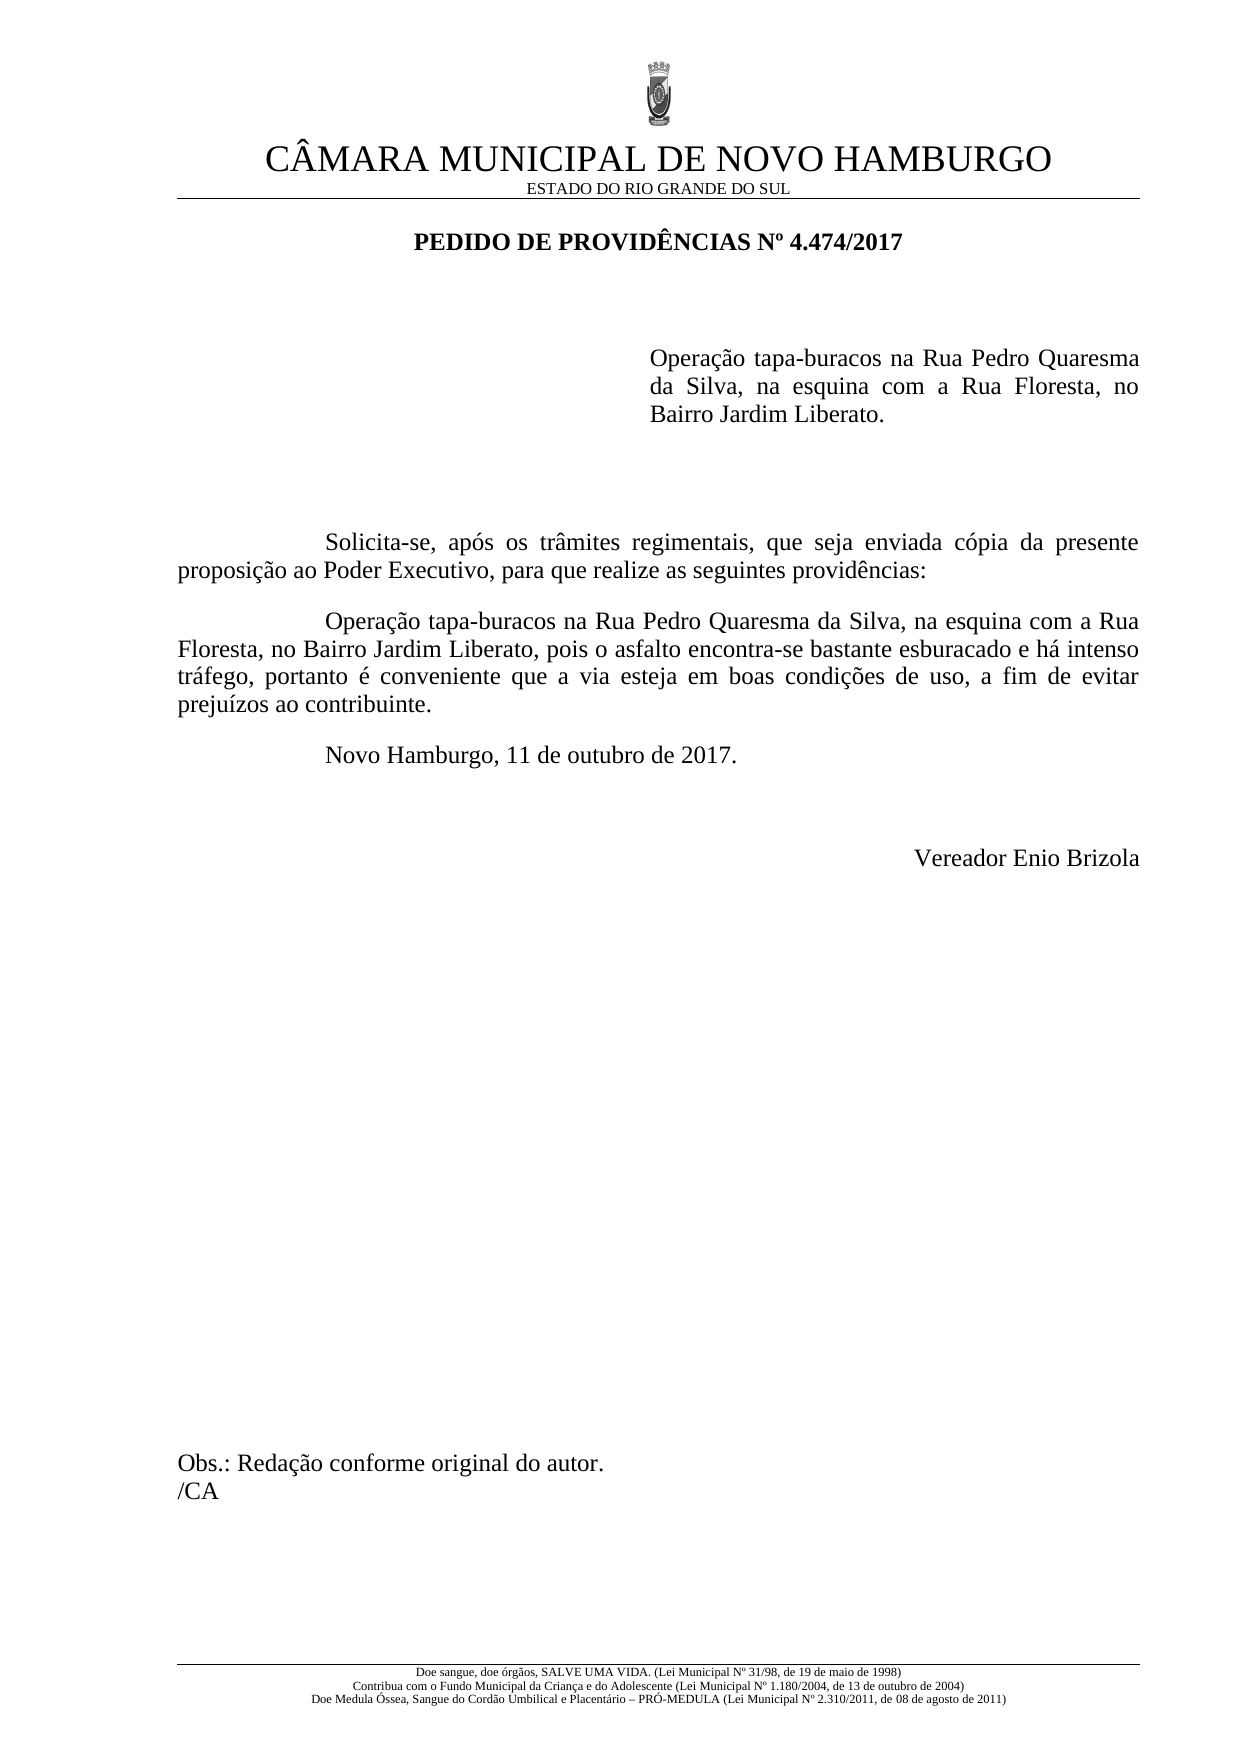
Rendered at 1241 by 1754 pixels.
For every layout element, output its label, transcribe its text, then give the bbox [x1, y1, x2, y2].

text Operação tapa-buracos na Rua Pedro Quaresma da Silva, na esquina com a Rua Floresta, no Bairro Jardim Liberato. [649, 344, 1140, 428]
text /CA [177, 1477, 1140, 1505]
text Obs.: Redação conforme original do autor. [177, 1449, 1140, 1477]
text Vereador Enio Brizola [177, 844, 1140, 872]
text Solicita-se, após os trâmites regimentais, que seja enviada cópia da presente proposição ao Poder Executivo, para que realize as seguintes providências: [177, 528, 1140, 583]
text PEDIDO DE PROVIDÊNCIAS Nº 4.474/2017 [177, 228, 1140, 256]
text Operação tapa-buracos na Rua Pedro Quaresma da Silva, na esquina com a Rua Floresta, no Bairro Jardim Liberato, pois o asfalto encontra-se bastante esburacado e há intenso tráfego, portanto é conveniente que a via esteja em boas condições de uso, a fim de evitar prejuízos ao contribuinte. [177, 607, 1140, 718]
text Novo Hamburgo, 11 de outubro de 2017. [177, 741, 1140, 769]
